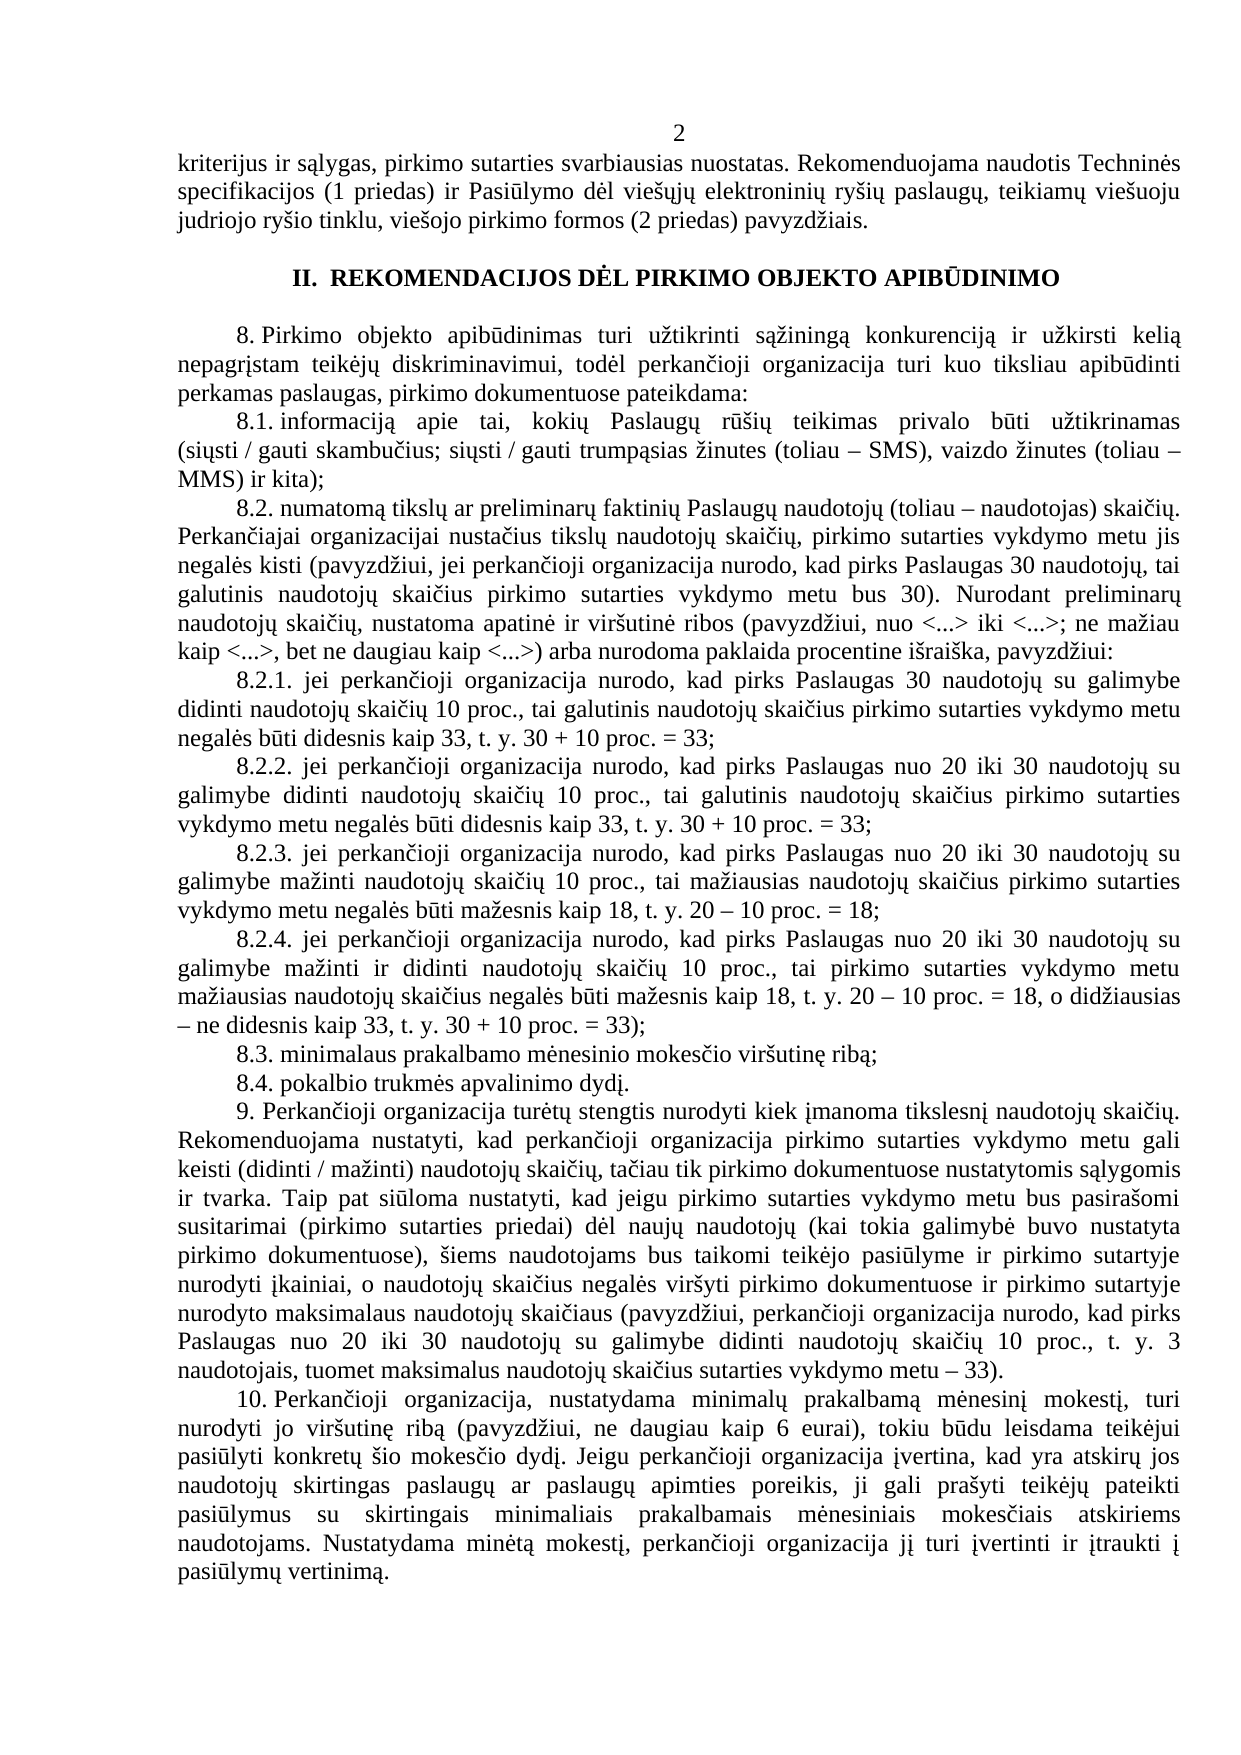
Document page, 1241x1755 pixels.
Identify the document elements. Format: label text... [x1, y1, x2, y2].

text 8.2.3. jei perkančioji organizacija nurodo, kad pirks Paslaugas nuo 20 iki 30 naudotojų su galimybe mažinti naudotojų skaičių 10 proc., tai mažiausias naudotojų skaičius pirkimo sutarties vykdymo metu negalės būti mažesnis kaip 18, t. y. 20 – 10 proc. = 18; [177, 838, 1181, 924]
text 9. Perkančioji organizacija turėtų stengtis nurodyti kiek įmanoma tikslesnį naudotojų skaičių. Rekomenduojama nustatyti, kad perkančioji organizacija pirkimo sutarties vykdymo metu gali keisti (didinti / mažinti) naudotojų skaičių, tačiau tik pirkimo dokumentuose nustatytomis sąlygomis ir tvarka. Taip pat siūloma nustatyti, kad jeigu pirkimo sutarties vykdymo metu bus pasirašomi susitarimai (pirkimo sutarties priedai) dėl naujų naudotojų (kai tokia galimybė buvo nustatyta pirkimo dokumentuose), šiems naudotojams bus taikomi teikėjo pasiūlyme ir pirkimo sutartyje nurodyti įkainiai, o naudotojų skaičius negalės viršyti pirkimo dokumentuose ir pirkimo sutartyje nurodyto maksimalaus naudotojų skaičiaus (pavyzdžiui, perkančioji organizacija nurodo, kad pirks Paslaugas nuo 20 iki 30 naudotojų su galimybe didinti naudotojų skaičių 10 proc., t. y. 3 naudotojais, tuomet maksimalus naudotojų skaičius sutarties vykdymo metu – 33). [177, 1096, 1181, 1384]
text 8. Pirkimo objekto apibūdinimas turi užtikrinti sąžiningą konkurenciją ir užkirsti kelią nepagrįstam teikėjų diskriminavimui, todėl perkančioji organizacija turi kuo tiksliau apibūdinti perkamas paslaugas, pirkimo dokumentuose pateikdama: [177, 320, 1181, 406]
text 10. Perkančioji organizacija, nustatydama minimalų prakalbamą mėnesinį mokestį, turi nurodyti jo viršutinę ribą (pavyzdžiui, ne daugiau kaip 6 eurai), tokiu būdu leisdama teikėjui pasiūlyti konkretų šio mokesčio dydį. Jeigu perkančioji organizacija įvertina, kad yra atskirų jos naudotojų skirtingas paslaugų ar paslaugų apimties poreikis, ji gali prašyti teikėjų pateikti pasiūlymus su skirtingais minimaliais prakalbamais mėnesiniais mokesčiais atskiriems naudotojams. Nustatydama minėtą mokestį, perkančioji organizacija jį turi įvertinti ir įtraukti į pasiūlymų vertinimą. [177, 1384, 1181, 1585]
text 8.2.1. jei perkančioji organizacija nurodo, kad pirks Paslaugas 30 naudotojų su galimybe didinti naudotojų skaičių 10 proc., tai galutinis naudotojų skaičius pirkimo sutarties vykdymo metu negalės būti didesnis kaip 33, t. y. 30 + 10 proc. = 33; [177, 665, 1181, 751]
text II. REKOMENDACIJOS DĖL PIRKIMO OBJEKTO APIBŪDINIMO [177, 263, 1181, 291]
text 8.2. numatomą tikslų ar preliminarų faktinių Paslaugų naudotojų (toliau – naudotojas) skaičių. Perkančiajai organizacijai nustačius tikslų naudotojų skaičių, pirkimo sutarties vykdymo metu jis negalės kisti (pavyzdžiui, jei perkančioji organizacija nurodo, kad pirks Paslaugas 30 naudotojų, tai galutinis naudotojų skaičius pirkimo sutarties vykdymo metu bus 30). Nurodant preliminarų naudotojų skaičių, nustatoma apatinė ir viršutinė ribos (pavyzdžiui, nuo <...> iki <...>; ne mažiau kaip <...>, bet ne daugiau kaip <...>) arba nurodoma paklaida procentine išraiška, pavyzdžiui: [177, 493, 1181, 665]
text 8.2.2. jei perkančioji organizacija nurodo, kad pirks Paslaugas nuo 20 iki 30 naudotojų su galimybe didinti naudotojų skaičių 10 proc., tai galutinis naudotojų skaičius pirkimo sutarties vykdymo metu negalės būti didesnis kaip 33, t. y. 30 + 10 proc. = 33; [177, 751, 1181, 838]
text 8.4. pokalbio trukmės apvalinimo dydį. [177, 1068, 1181, 1096]
text kriterijus ir sąlygas, pirkimo sutarties svarbiausias nuostatas. Rekomenduojama naudotis Techninės specifikacijos (1 priedas) ir Pasiūlymo dėl viešųjų elektroninių ryšių paslaugų, teikiamų viešuoju judriojo ryšio tinklu, viešojo pirkimo formos (2 priedas) pavyzdžiais. [177, 148, 1181, 234]
text 8.2.4. jei perkančioji organizacija nurodo, kad pirks Paslaugas nuo 20 iki 30 naudotojų su galimybe mažinti ir didinti naudotojų skaičių 10 proc., tai pirkimo sutarties vykdymo metu mažiausias naudotojų skaičius negalės būti mažesnis kaip 18, t. y. 20 – 10 proc. = 18, o didžiausias – ne didesnis kaip 33, t. y. 30 + 10 proc. = 33); [177, 924, 1181, 1039]
text 8.3. minimalaus prakalbamo mėnesinio mokesčio viršutinę ribą; [177, 1039, 1181, 1068]
text 8.1. informaciją apie tai, kokių Paslaugų rūšių teikimas privalo būti užtikrinamas (siųsti / gauti skambučius; siųsti / gauti trumpąsias žinutes (toliau – SMS), vaizdo žinutes (toliau – MMS) ir kita); [177, 406, 1181, 493]
